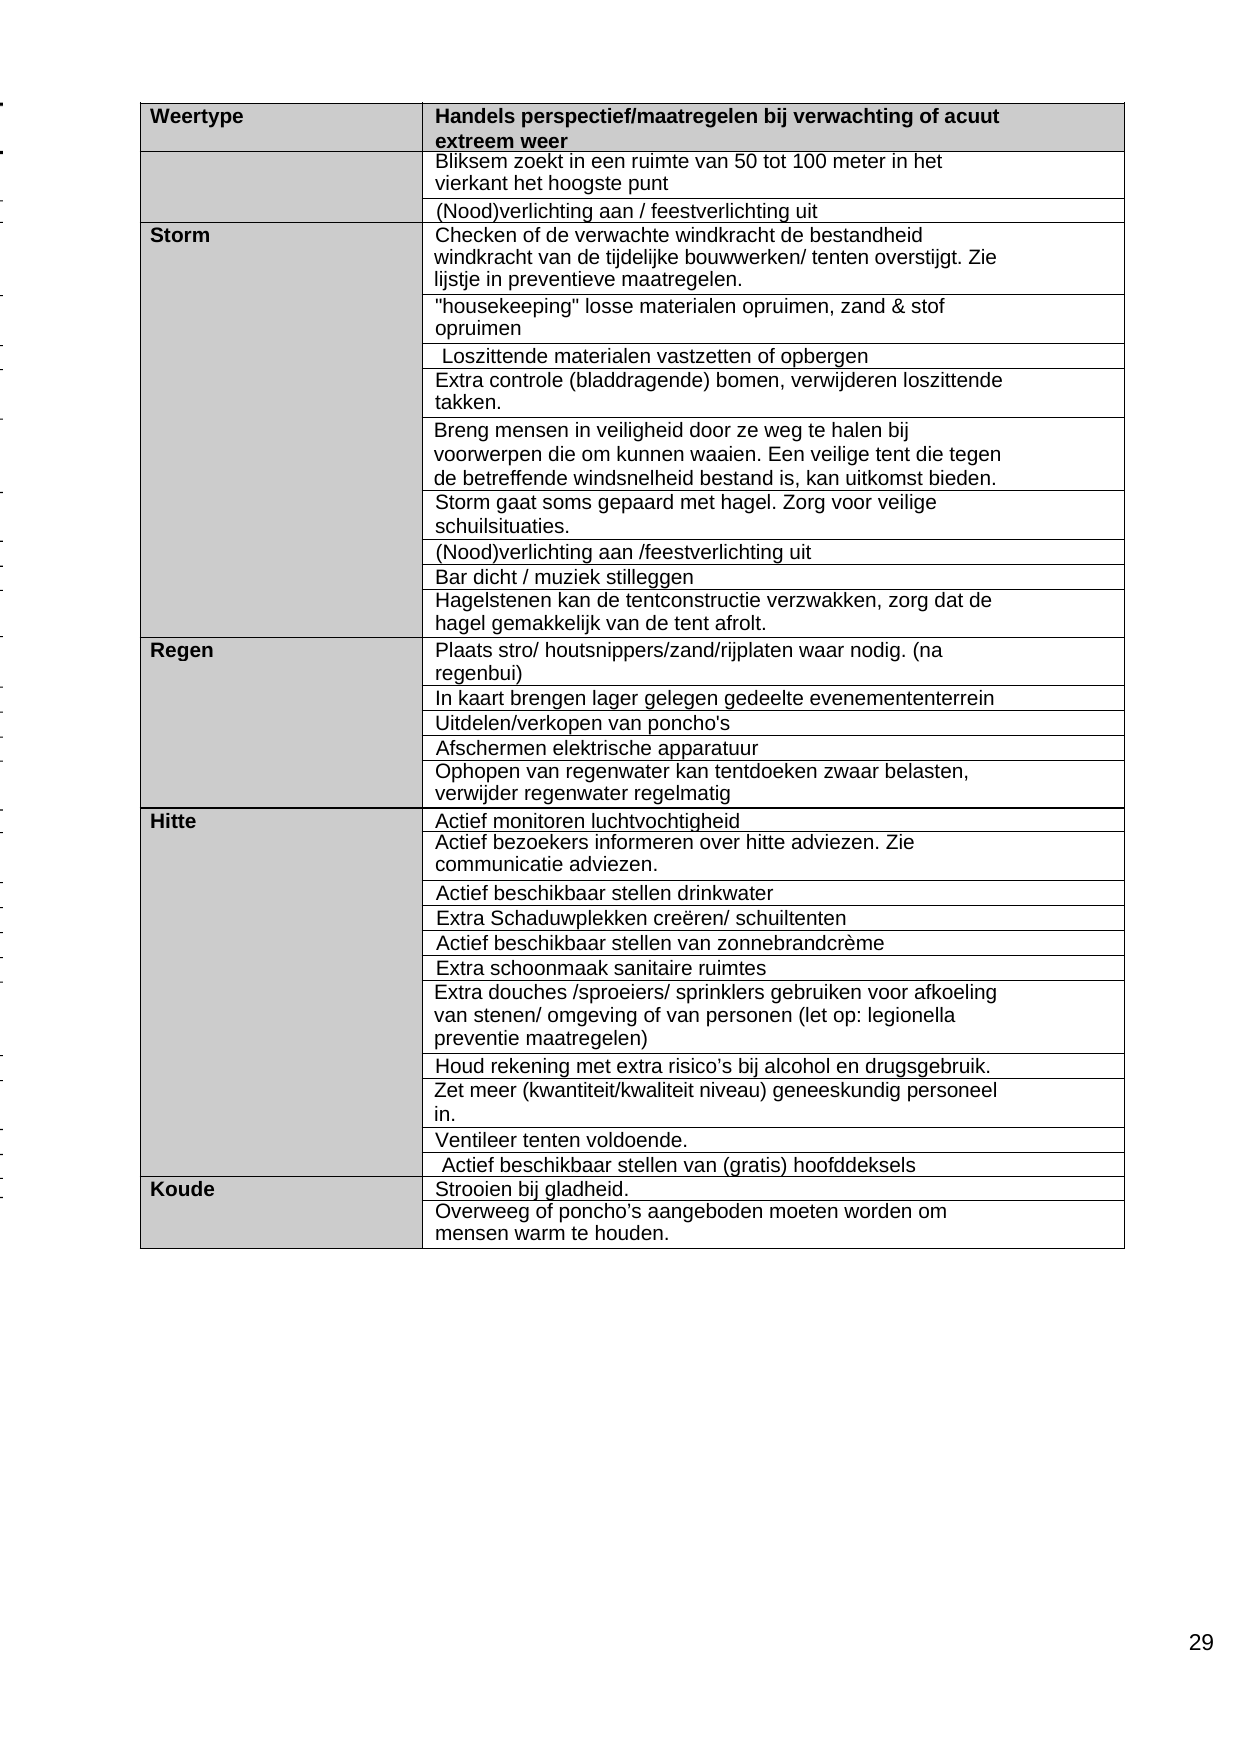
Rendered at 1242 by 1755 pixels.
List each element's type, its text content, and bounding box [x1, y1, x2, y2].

table_header [141, 104, 150, 151]
table_cell [150, 128, 412, 151]
table_cell [412, 809, 422, 1176]
table_cell Overweeg of poncho’s aangeboden moeten worden om mensen warm te houden. [423, 1201, 1115, 1248]
table_cell Actief beschikbaar stellen van zonnebrandcrème [423, 931, 1115, 955]
table_cell [1115, 540, 1124, 564]
table_cell Checken of de verwachte windkracht de bestandheid windkracht van de tijdelijke bouwwerken/ tenten overstijgt. Zie lijstje in preventieve maatregelen. [423, 223, 1115, 294]
table_cell Koude [150, 1177, 412, 1200]
table_cell Loszittende materialen vastzetten of opbergen [423, 344, 1115, 368]
table_cell [1115, 638, 1124, 684]
table_cell [412, 198, 422, 222]
table_header [412, 104, 422, 151]
table_cell Ophopen van regenwater kan tentdoeken zwaar belasten, verwijder regenwater regelmatig [423, 761, 1115, 807]
table_cell (Nood)verlichting aan / feestverlichting uit [423, 199, 1115, 222]
table_cell [412, 638, 422, 807]
table_cell [1115, 981, 1124, 1053]
table_cell [1115, 369, 1124, 417]
table_cell [1115, 686, 1124, 709]
table_cell Extra controle (bladdragende) bomen, verwijderen loszittende takken. [423, 369, 1115, 417]
table_cell [150, 246, 412, 637]
table_cell Bar dicht / muziek stilleggen [423, 565, 1115, 589]
table_cell [1115, 832, 1124, 880]
table_cell Zet meer (kwantiteit/kwaliteit niveau) geneeskundig personeel in. [423, 1079, 1115, 1127]
table_cell Afschermen elektrische apparatuur [423, 736, 1115, 759]
table_cell Actief monitoren luchtvochtigheid [423, 809, 1115, 831]
table_cell [1115, 809, 1124, 831]
table_cell [1115, 590, 1124, 637]
table_cell Storm gaat soms gepaard met hagel. Zorg voor veilige schuilsituaties. [423, 491, 1115, 539]
table_cell (Nood)verlichting aan /feestverlichting uit [423, 540, 1115, 564]
table_cell Actief bezoekers informeren over hitte adviezen. Zie communicatie adviezen. [423, 832, 1115, 880]
table_cell Ventileer tenten voldoende. [423, 1128, 1115, 1152]
table_cell [1115, 906, 1124, 930]
table_cell [150, 661, 412, 807]
table_cell Hagelstenen kan de tentconstructie verzwakken, zorg dat de hagel gemakkelijk van de tent afrolt. [423, 590, 1115, 637]
table_cell [1115, 223, 1124, 294]
table_header Handels perspectief/maatregelen bij verwachting of acuut [423, 104, 1115, 128]
table_cell [1115, 1201, 1124, 1248]
table_cell [150, 152, 412, 198]
table_cell [150, 198, 412, 222]
table_cell [1115, 295, 1124, 343]
table_cell [412, 1177, 422, 1248]
table_cell Extra douches /sproeiers/ sprinklers gebruiken voor afkoeling van stenen/ omgeving of van personen (let op: legionella preventie maatregelen) [423, 981, 1115, 1053]
table_cell Breng mensen in veiligheid door ze weg te halen bij voorwerpen die om kunnen waaien. Een veilige tent die tegen de betreffende windsnelheid bestand is, kan uitkomst bieden. [423, 418, 1115, 490]
table_cell [141, 638, 150, 807]
table_cell [1115, 711, 1124, 734]
table_cell Plaats stro/ houtsnippers/zand/rijplaten waar nodig. (na regenbui) [423, 638, 1115, 684]
table_cell [141, 809, 150, 1176]
table_cell [1115, 761, 1124, 807]
table_cell Actief beschikbaar stellen drinkwater [423, 881, 1115, 905]
table_cell [1115, 1054, 1124, 1078]
table_cell Hitte [150, 809, 412, 831]
table_cell [1115, 956, 1124, 980]
table_cell [1115, 491, 1124, 539]
table_cell Uitdelen/verkopen van poncho's [423, 711, 1115, 734]
table_cell In kaart brengen lager gelegen gedeelte evenemententerrein [423, 686, 1115, 709]
table_header Weertype [150, 104, 412, 128]
table_cell Storm [150, 223, 412, 246]
table_cell "housekeeping" losse materialen opruimen, zand & stof opruimen [423, 295, 1115, 343]
table_cell [1115, 1079, 1124, 1127]
table_cell Strooien bij gladheid. [423, 1177, 1115, 1200]
table_cell [1115, 1153, 1124, 1176]
table_cell [412, 152, 422, 198]
table_cell [1115, 565, 1124, 589]
table_cell [141, 198, 150, 222]
table_cell [1115, 1128, 1124, 1152]
table_cell [1115, 344, 1124, 368]
table_cell Regen [150, 638, 412, 661]
table_cell [141, 1177, 150, 1248]
table_cell [1115, 736, 1124, 759]
table_cell [1115, 881, 1124, 905]
table_cell [150, 1200, 412, 1248]
table_cell [1115, 1177, 1124, 1200]
table_cell Bliksem zoekt in een ruimte van 50 tot 100 meter in het vierkant het hoogste punt [423, 152, 1115, 198]
table_cell [1115, 418, 1124, 490]
table_cell extreem weer [423, 128, 1115, 151]
table_cell Extra schoonmaak sanitaire ruimtes [423, 956, 1115, 980]
table_header [1115, 104, 1124, 151]
table_cell [412, 223, 422, 637]
table_cell Actief beschikbaar stellen van (gratis) hoofddeksels [423, 1153, 1115, 1176]
table_cell [1115, 931, 1124, 955]
table_cell [150, 831, 412, 1176]
table_cell Houd rekening met extra risico’s bij alcohol en drugsgebruik. [423, 1054, 1115, 1078]
table_cell [1115, 152, 1124, 198]
table_cell [1115, 199, 1124, 222]
table_cell [141, 152, 150, 198]
table_cell [141, 223, 150, 637]
table_cell Extra Schaduwplekken creëren/ schuiltenten [423, 906, 1115, 930]
